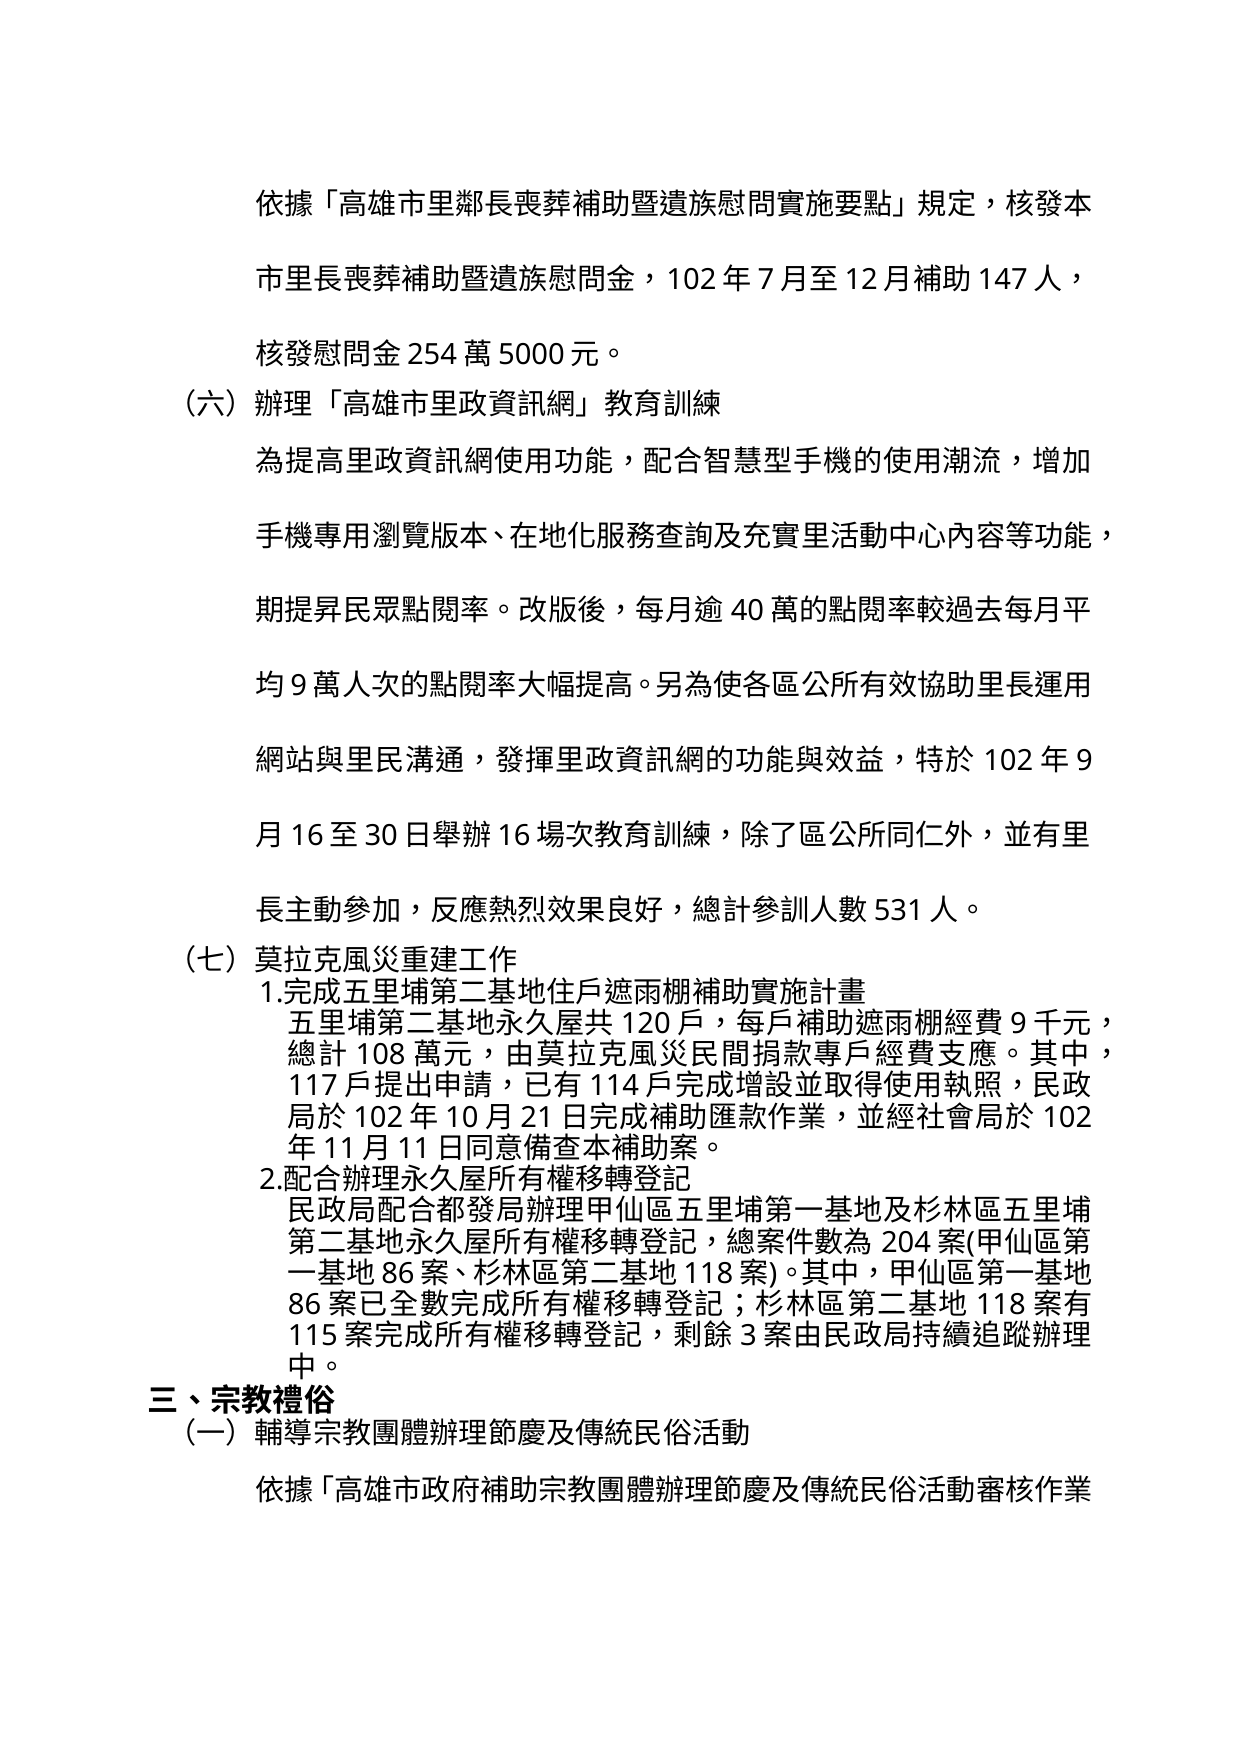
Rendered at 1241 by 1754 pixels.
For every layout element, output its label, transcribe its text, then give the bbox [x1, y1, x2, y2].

text 依據「高雄市里鄰長喪葬補助暨遺族慰問實施要點」規定，核發本市里長喪葬補助暨遺族慰問金，102年7月至12月補助147人，核發慰問金254萬5000元。 [255, 164, 1092, 389]
text 五里埔第二基地永久屋共120戶，每戶補助遮雨棚經費9千元，總計108萬元，由莫拉克風災民間捐款專戶經費支應。其中，117戶提出申請，已有114戶完成增設並取得使用執照，民政局於102年10月21日完成補助匯款作業，並經社會局於102年11月11日同意備查本補助案。 [288, 1008, 1092, 1164]
text 2.配合辦理永久屋所有權移轉登記 [259, 1164, 1092, 1196]
text （六）辦理「高雄市里政資訊網」教育訓練 [148, 389, 1092, 421]
text 民政局配合都發局辦理甲仙區五里埔第一基地及杉林區五里埔第二基地永久屋所有權移轉登記，總案件數為204案(甲仙區第一基地86案、杉林區第二基地118案)。其中，甲仙區第一基地86案已全數完成所有權移轉登記；杉林區第二基地118案有115案完成所有權移轉登記，剩餘3案由民政局持續追蹤辦理中。 [288, 1196, 1092, 1383]
text （七）莫拉克風災重建工作 [148, 946, 1092, 977]
text 三、宗教禮俗 [148, 1383, 1092, 1419]
text 1.完成五里埔第二基地住戶遮雨棚補助實施計畫 [259, 977, 1092, 1008]
text 依據「高雄市政府補助宗教團體辦理節慶及傳統民俗活動審核作業 [255, 1450, 1092, 1525]
text 為提高里政資訊網使用功能，配合智慧型手機的使用潮流，增加手機專用瀏覽版本、在地化服務查詢及充實里活動中心內容等功能，期提昇民眾點閱率。改版後，每月逾40萬的點閱率較過去每月平均9萬人次的點閱率大幅提高。另為使各區公所有效協助里長運用網站與里民溝通，發揮里政資訊網的功能與效益，特於102年9月16至30日舉辦16場次教育訓練，除了區公所同仁外，並有里長主動參加，反應熱烈效果良好，總計參訓人數531人。 [255, 421, 1092, 946]
text （一）輔導宗教團體辦理節慶及傳統民俗活動 [148, 1419, 1092, 1450]
